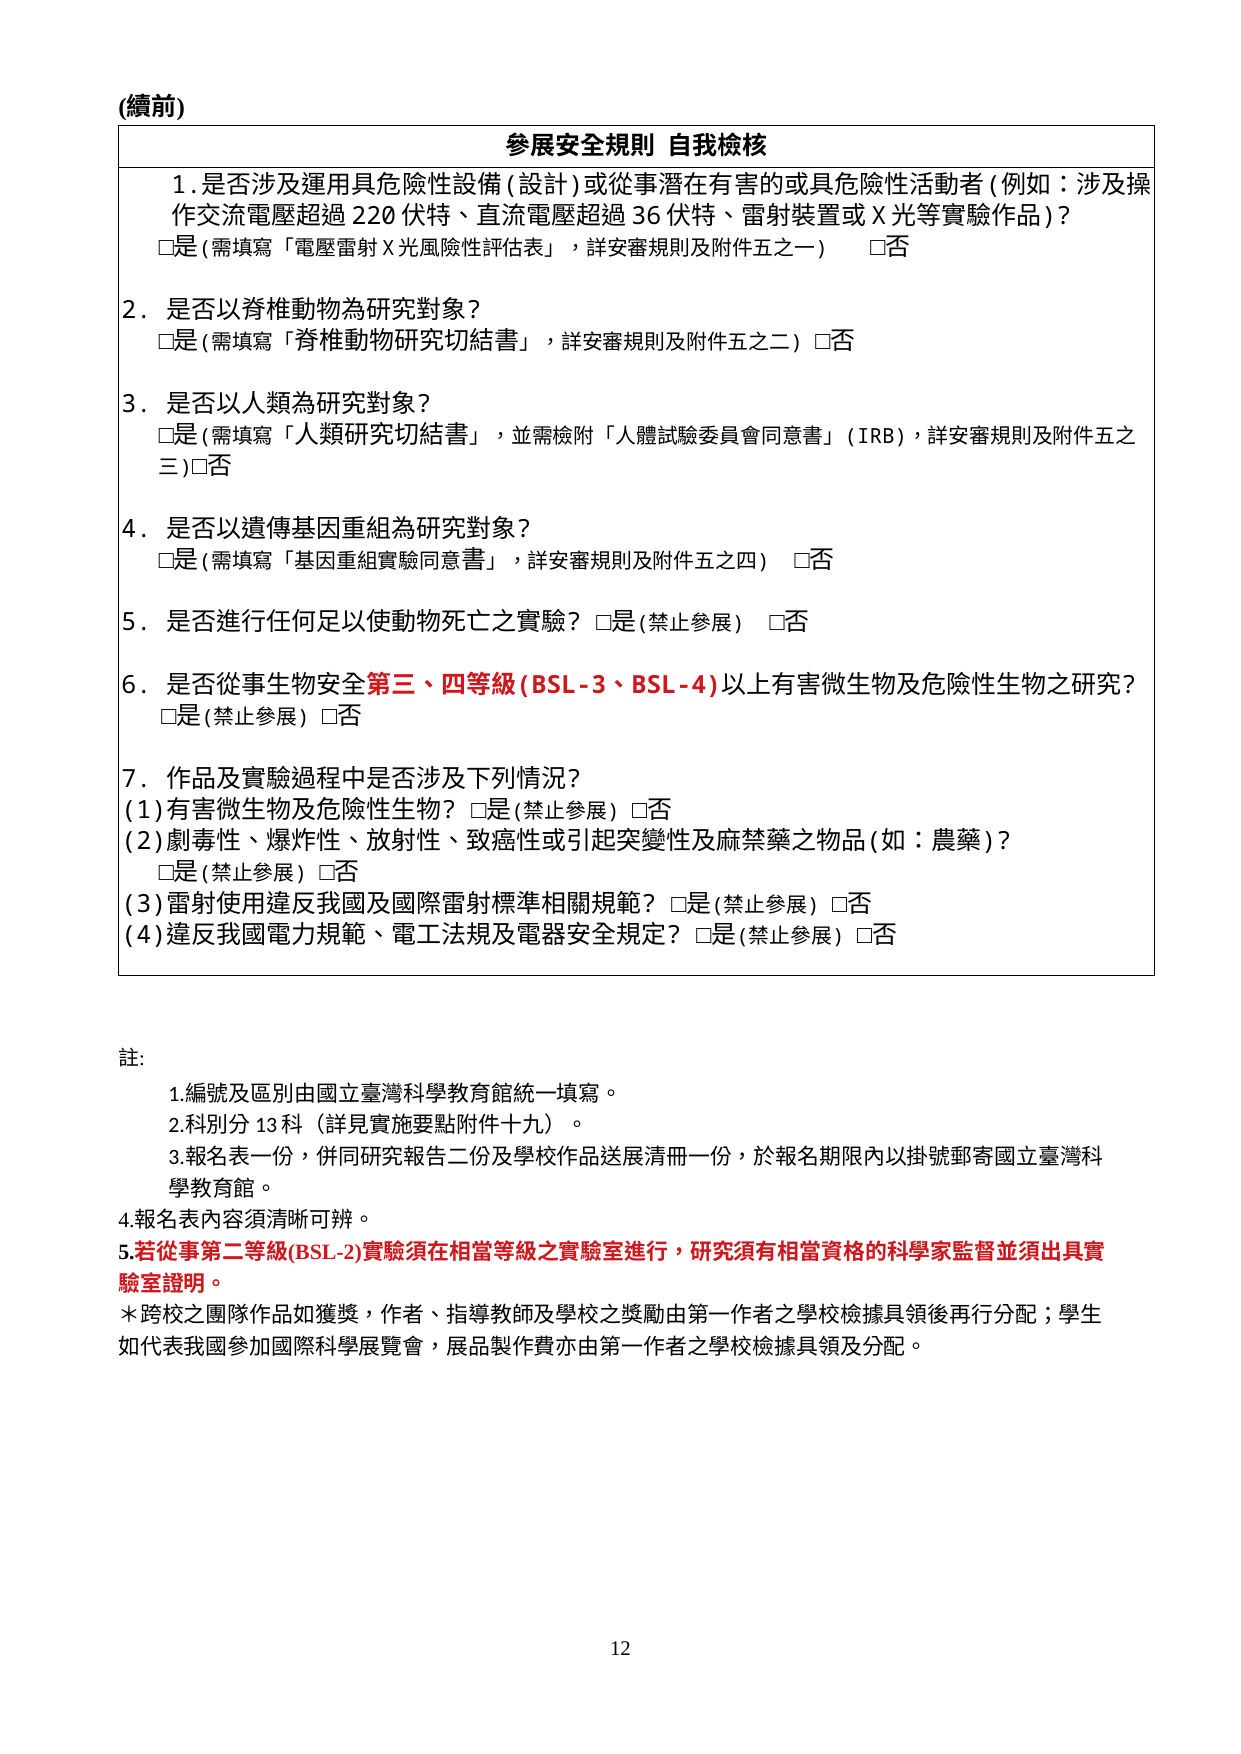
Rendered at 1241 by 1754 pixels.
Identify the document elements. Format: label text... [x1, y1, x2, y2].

table_cell 是否涉及運用具危險性設備(設計)或從事潛在有害的或具危險性活動者(例如：涉及操作交流電壓超過220伏特、直流電壓超過36伏特、雷射裝置或X光等實驗作品)? □是(需填寫「電壓雷射X光風險性評估表」，詳安審規則及附件五之一) □否 2. 是否以脊椎動物為研究對象? □是(需填寫「脊椎動物研究切結書」，詳安審規則及附件五之二) □否 3. 是否以人類為研究對象? □是(需填寫「人類研究切結書」，並需檢附「人體試驗委員會同意書」(IRB)，詳安審規則及附件五之三)□否 4. 是否以遺傳基因重組為研究對象? □是(需填寫「基因重組實驗同意書」，詳安審規則及附件五之四) □否 5. 是否進行任何足以使動物死亡之實驗? □是(禁止參展) □否 6. 是否從事生物安全第三、四等級(BSL-3、BSL-4)以上有害微生物及危險性生物之研究? □是(禁止參展) □否 7. 作品及實驗過程中是否涉及下列情況? (1)有害微生物及危險性生物? □是(禁止參展) □否 (2)劇毒性、爆炸性、放射性、致癌性或引起突變性及麻禁藥之物品(如：農藥)? □是(禁止參展) □否 (3)雷射使用違反我國及國際雷射標準相關規範? □是(禁止參展) □否 (4)違反我國電力規範、電工法規及電器安全規定? □是(禁止參展) □否 [119, 168, 1154, 974]
list 編號及區別由國立臺灣科學教育館統一填寫。 [168, 1076, 1122, 1107]
list 若從事第二等級(BSL-2)實驗須在相當等級之實驗室進行，研究須有相當資格的科學家監督並須出具實驗室證明。 [118, 1234, 1122, 1297]
text 註: [118, 1026, 1122, 1076]
list 報名表內容須清晰可辨。 [118, 1202, 1122, 1234]
text ＊跨校之團隊作品如獲獎，作者、指導教師及學校之獎勵由第一作者之學校檢據具領後再行分配；學生如代表我國參加國際科學展覽會，展品製作費亦由第一作者之學校檢據具領及分配。 [118, 1297, 1122, 1361]
text (續前) [118, 75, 1122, 125]
table_header 參展安全規則 自我檢核 [119, 126, 1154, 167]
list 報名表一份，併同研究報告二份及學校作品送展清冊一份，於報名期限內以掛號郵寄國立臺灣科學教育館。 [168, 1139, 1122, 1202]
list 科別分13科（詳見實施要點附件十九）。 [168, 1107, 1122, 1139]
